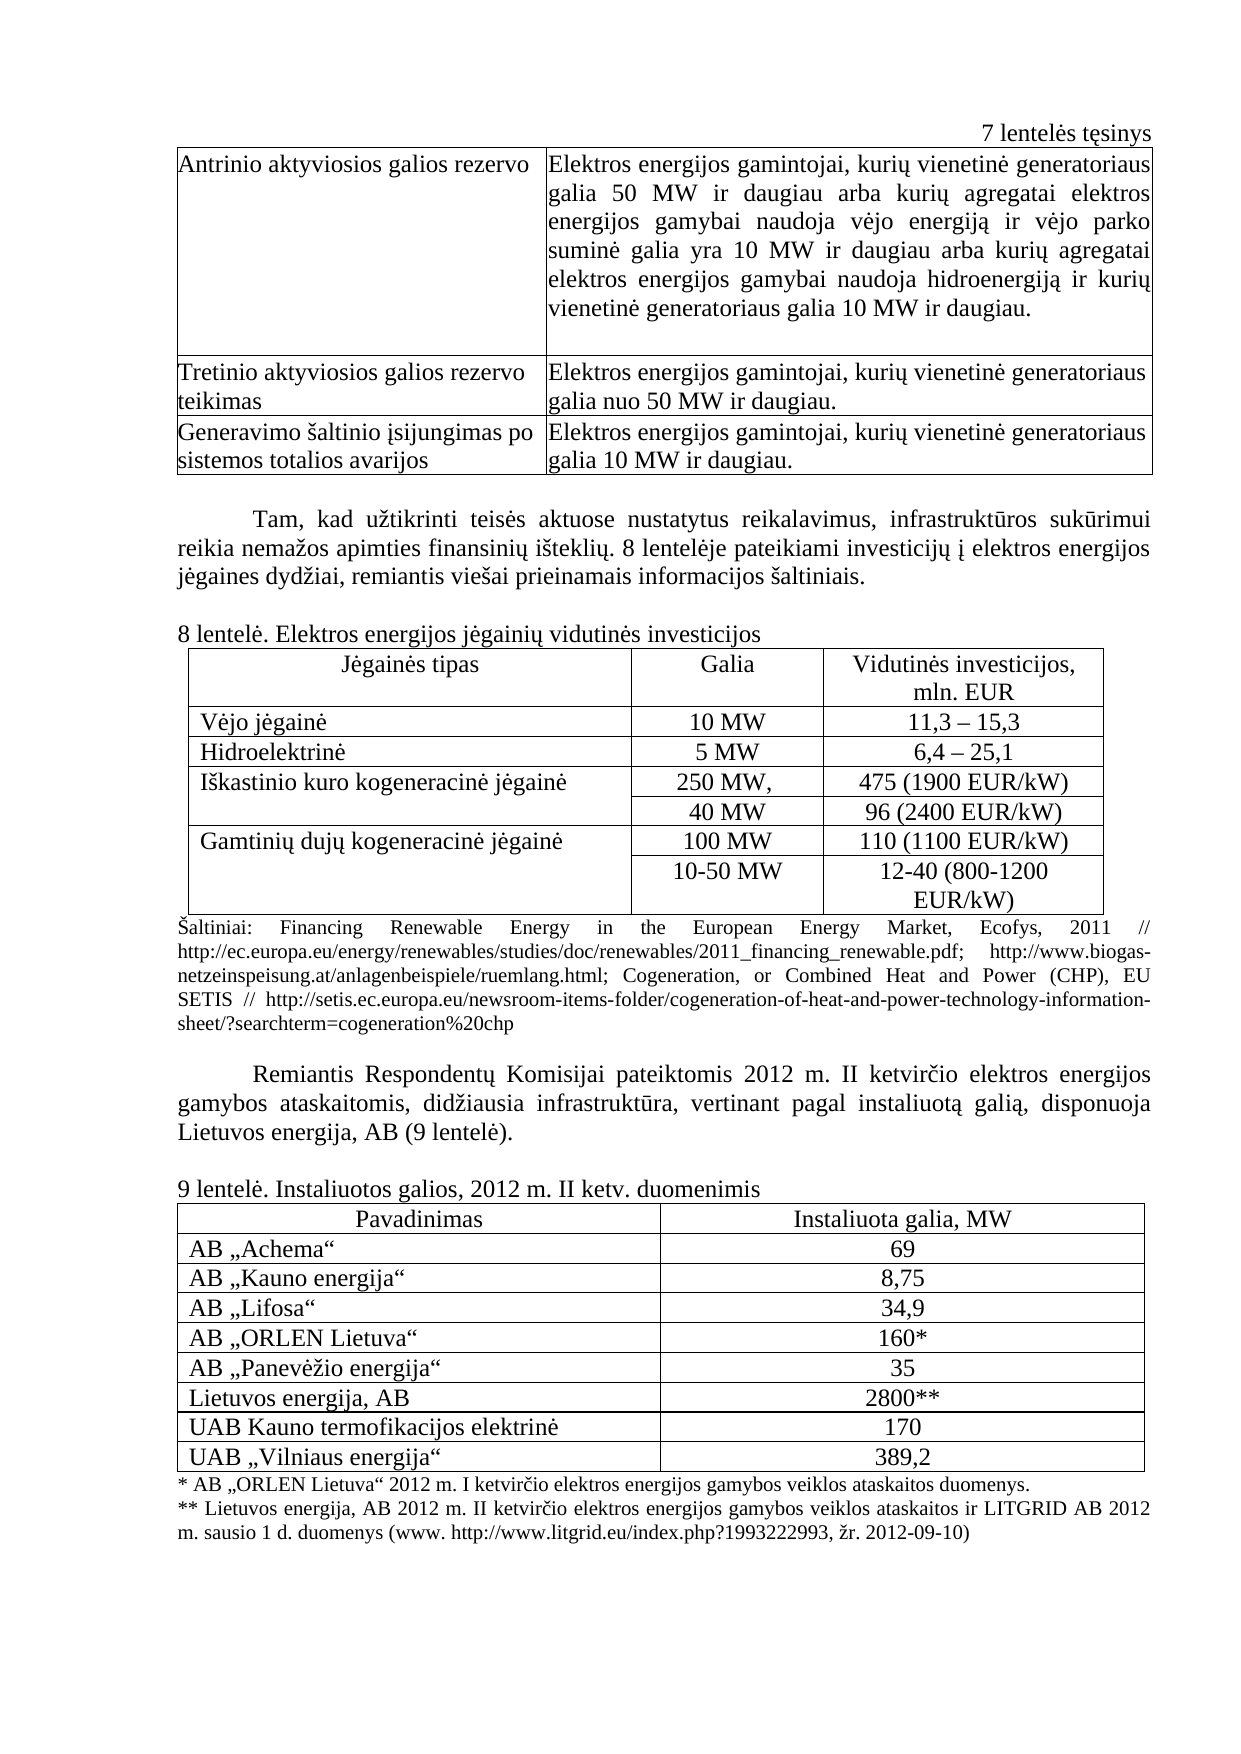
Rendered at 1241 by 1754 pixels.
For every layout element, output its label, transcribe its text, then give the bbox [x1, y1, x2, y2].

table_cell 160* [661, 1323, 1144, 1352]
table_cell 12-40 (800-1200 EUR/kW) [824, 856, 1103, 914]
table_header Elektros energijos gamintojai, kurių vienetinė generatoriaus galia 50 MW ir daugiau arba kurių agregatai elektros energijos gamybai naudoja vėjo energiją ir vėjo parko suminė galia yra 10 MW ir daugiau arba kurių agregatai elektros energijos gamybai naudoja hidroenergiją ir kurių vienetinė generatoriaus galia 10 MW ir daugiau. [547, 148, 1152, 355]
text ** Lietuvos energija, AB 2012 m. II ketvirčio elektros energijos gamybos veiklos ataskaitos ir LITGRID AB 2012 m. sausio 1 d. duomenys (www. http://www.litgrid.eu/index.php?1993222993, žr. 2012-09-10) [177, 1496, 1152, 1544]
table_cell AB „Achema“ [178, 1234, 660, 1262]
text Šaltiniai: Financing Renewable Energy in the European Energy Market, Ecofys, 2011 // http://ec.europa.eu/energy/renewables/studies/doc/renewables/2011_financing_renewable.pdf; http://www.biogas-netzeinspeisung.at/anlagenbeispiele/ruemlang.html; Cogeneration, or Combined Heat and Power (CHP), EU SETIS // http://setis.ec.europa.eu/newsroom-items-folder/cogeneration-of-heat-and-power-technology-information-sheet/?searchterm=cogeneration%20chp [177, 915, 1152, 1035]
table_cell 40 MW [632, 797, 823, 825]
table_cell 96 (2400 EUR/kW) [824, 797, 1103, 825]
table_cell 8,75 [661, 1264, 1144, 1292]
text Elektrinės [177, 1544, 1152, 1568]
table_cell AB „ORLEN Lietuva“ [178, 1323, 660, 1352]
table_header Pavadinimas [178, 1204, 660, 1233]
text Remiantis Respondentų Komisijai pateiktomis 2012 m. II ketvirčio elektros energijos gamybos ataskaitomis, didžiausia infrastruktūra, vertinant pagal instaliuotą galią, disponuoja Lietuvos energija, AB (9 lentelė). [177, 1059, 1152, 1145]
table_cell Elektros energijos gamintojai, kurių vienetinė generatoriaus galia nuo 50 MW ir daugiau. [547, 356, 1152, 414]
table_header Antrinio aktyviosios galios rezervo [178, 148, 546, 355]
table_cell 475 (1900 EUR/kW) [824, 767, 1103, 796]
table_cell Gamtinių dujų kogeneracinė jėgainė [189, 826, 631, 914]
table_header Jėgainės tipas [189, 649, 631, 706]
table_cell 389,2 [661, 1442, 1144, 1471]
table_cell Elektros energijos gamintojai, kurių vienetinė generatoriaus galia 10 MW ir daugiau. [547, 416, 1152, 474]
text 7 lentelės tęsinys [177, 118, 1152, 147]
table_cell 11,3 – 15,3 [824, 707, 1103, 736]
table_cell Tretinio aktyviosios galios rezervo teikimas [178, 356, 546, 414]
text 9 lentelė. Instaliuotos galios, 2012 m. II ketv. duomenimis [177, 1174, 1152, 1203]
table_cell AB „Kauno energija“ [178, 1264, 660, 1292]
table_cell Iškastinio kuro kogeneracinė jėgainė [189, 767, 631, 825]
text Tam, kad užtikrinti teisės aktuose nustatytus reikalavimus, infrastruktūros sukūrimui reikia nemažos apimties finansinių išteklių. 8 lentelėje pateikiami investicijų į elektros energijos jėgaines dydžiai, remiantis viešai prieinamais informacijos šaltiniais. [177, 504, 1152, 590]
table_cell 34,9 [661, 1293, 1144, 1322]
table_cell 35 [661, 1353, 1144, 1382]
table_header Galia [632, 649, 823, 706]
table_header Vidutinės investicijos, mln. EUR [824, 649, 1103, 706]
table_cell AB „Panevėžio energija“ [178, 1353, 660, 1382]
table_cell 170 [661, 1413, 1144, 1441]
table_cell UAB Kauno termofikacijos elektrinė [178, 1413, 660, 1441]
table_cell Lietuvos energija, AB [178, 1383, 660, 1411]
table_cell 5 MW [632, 737, 823, 766]
table_cell 2800** [661, 1383, 1144, 1411]
table_cell 10-50 MW [632, 856, 823, 914]
table_cell AB „Lifosa“ [178, 1293, 660, 1322]
text 8 lentelė. Elektros energijos jėgainių vidutinės investicijos [177, 619, 1152, 648]
table_cell 250 MW, [632, 767, 823, 796]
table_cell 10 MW [632, 707, 823, 736]
table_cell Hidroelektrinė [189, 737, 631, 766]
table_cell 100 MW [632, 826, 823, 855]
table_header Instaliuota galia, MW [661, 1204, 1144, 1233]
text * AB „ORLEN Lietuva“ 2012 m. I ketvirčio elektros energijos gamybos veiklos ataskaitos duomenys. [177, 1472, 1152, 1496]
table_cell 69 [661, 1234, 1144, 1262]
table_cell Generavimo šaltinio įsijungimas po sistemos totalios avarijos [178, 416, 546, 474]
table_cell 6,4 – 25,1 [824, 737, 1103, 766]
table_cell UAB „Vilniaus energija“ [178, 1442, 660, 1471]
table_cell Vėjo jėgainė [189, 707, 631, 736]
table_cell 110 (1100 EUR/kW) [824, 826, 1103, 855]
